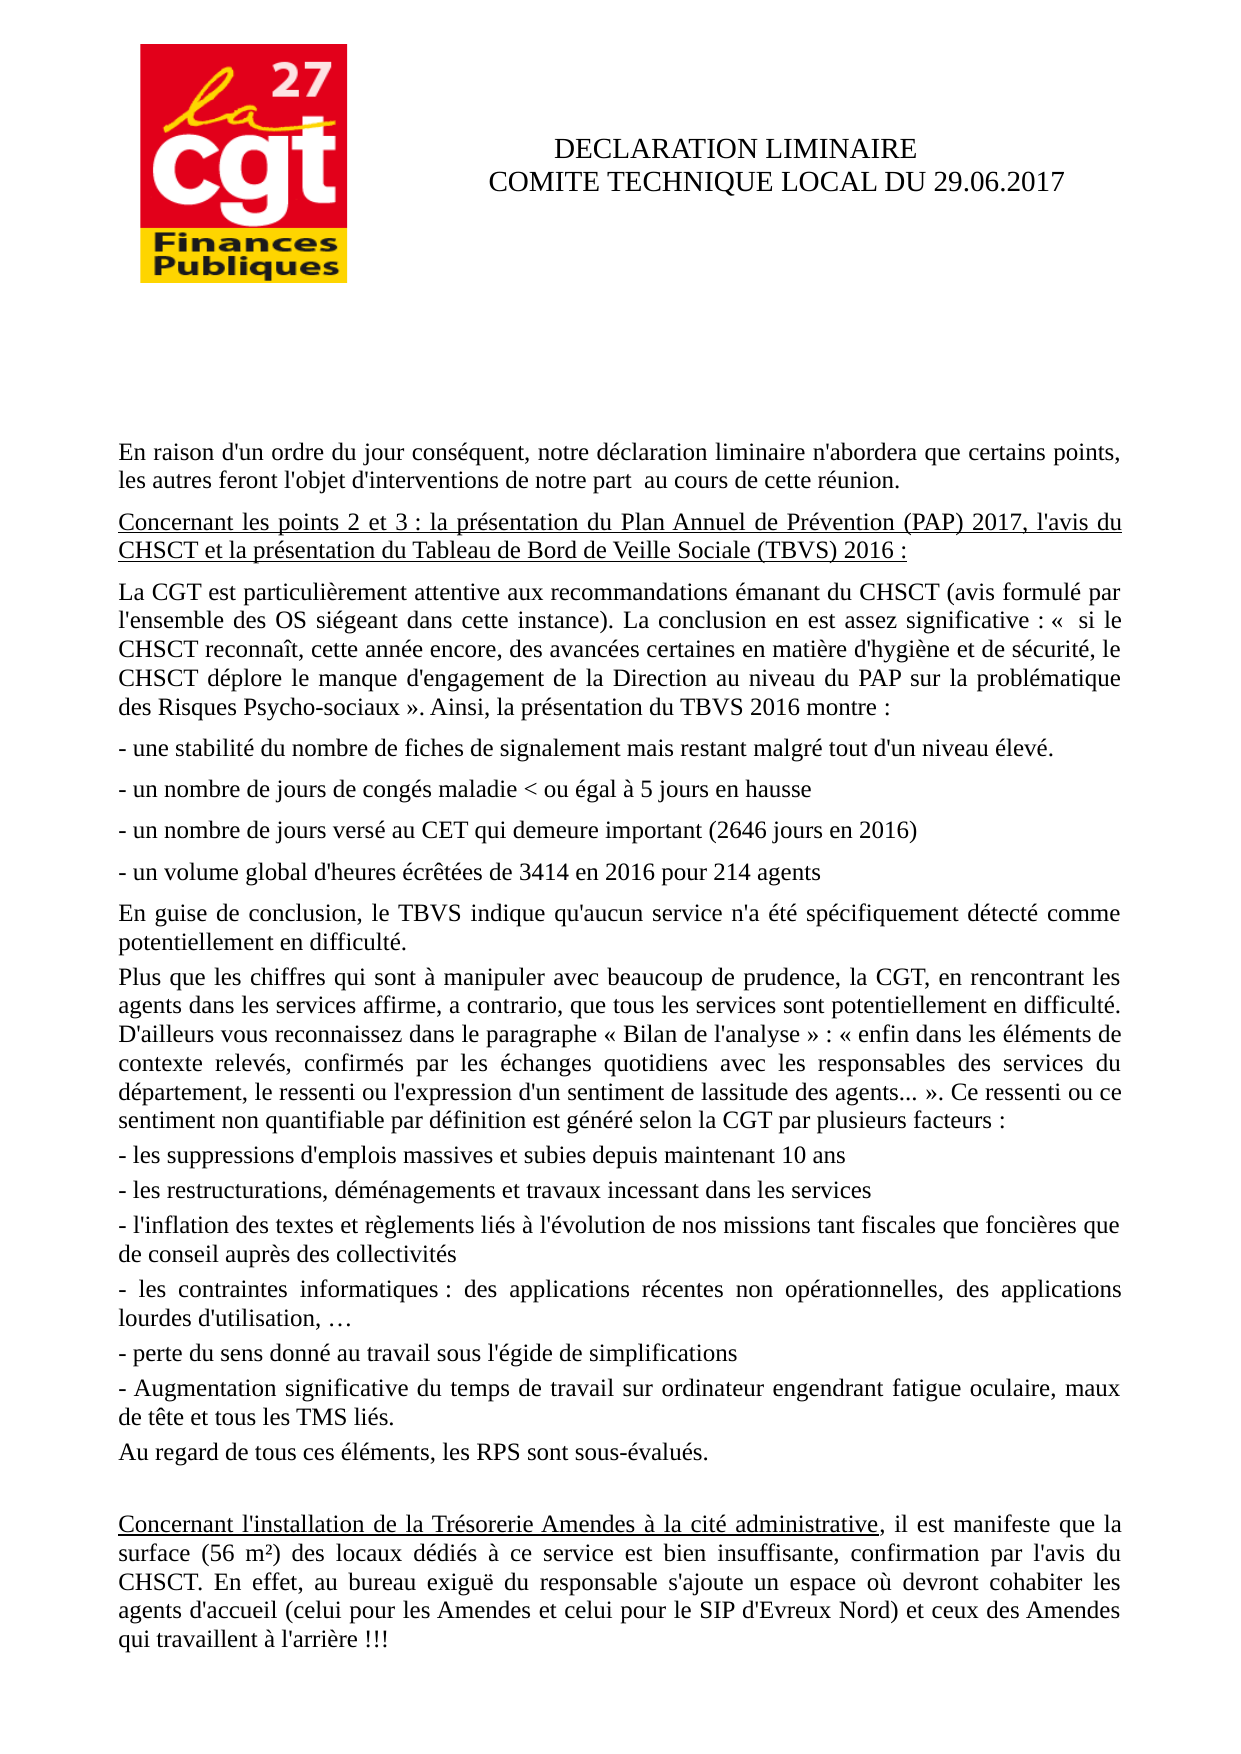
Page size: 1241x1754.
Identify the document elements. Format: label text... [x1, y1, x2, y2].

text - les suppressions d'emplois massives et subies depuis maintenant 10 ans [118, 1141, 1122, 1169]
text En guise de conclusion, le TBVS indique qu'aucun service n'a été spécifiquement détecté comme potentiellement en difficulté. [118, 898, 1122, 956]
text Plus que les chiffres qui sont à manipuler avec beaucoup de prudence, la CGT, en rencontrant les agents dans les services affirme, a contrario, que tous les services sont potentiellement en difficulté. D'ailleurs vous reconnaissez dans le paragraphe « Bilan de l'analyse » : « enfin dans les éléments de contexte relevés, confirmés par les échanges quotidiens avec les responsables des services du département, le ressenti ou l'expression d'un sentiment de lassitude des agents... ». Ce ressenti ou ce sentiment non quantifiable par définition est généré selon la CGT par plusieurs facteurs : [118, 962, 1122, 1134]
text Concernant l'installation de la Trésorerie Amendes à la cité administrative, il est manifeste que la surface (56 m²) des locaux dédiés à ce service est bien insuffisante, confirmation par l'avis du CHSCT. En effet, au bureau exiguë du responsable s'ajoute un espace où devront cohabiter les agents d'accueil (celui pour les Amendes et celui pour le SIP d'Evreux Nord) et ceux des Amendes qui travaillent à l'arrière !!! [118, 1509, 1122, 1653]
text - les restructurations, déménagements et travaux incessant dans les services [118, 1176, 1122, 1204]
text - perte du sens donné au travail sous l'égide de simplifications [118, 1338, 1122, 1367]
text Concernant les points 2 et 3 : la présentation du Plan Annuel de Prévention (PAP) 2017, l'avis du [118, 507, 1122, 532]
text La CGT est particulièrement attentive aux recommandations émanant du CHSCT (avis formulé par l'ensemble des OS siégeant dans cette instance). La conclusion en est assez significative : « si le CHSCT reconnaît, cette année encore, des avancées certaines en matière d'hygiène et de sécurité, le CHSCT déplore le manque d'engagement de la Direction au niveau du PAP sur la problématique des Risques Psycho-sociaux ». Ainsi, la présentation du TBVS 2016 montre : [118, 577, 1122, 721]
text Au regard de tous ces éléments, les RPS sont sous-évalués. [118, 1437, 1122, 1466]
text - Augmentation significative du temps de travail sur ordinateur engendrant fatigue oculaire, maux de tête et tous les TMS liés. [118, 1373, 1122, 1431]
text - les contraintes informatiques : des applications récentes non opérationnelles, des applications lourdes d'utilisation, … [118, 1274, 1122, 1332]
text CHSCT et la présentation du Tableau de Bord de Veille Sociale (TBVS) 2016 : [118, 533, 1122, 564]
text En raison d'un ordre du jour conséquent, notre déclaration liminaire n'abordera que certains points, les autres feront l'objet d'interventions de notre part au cours de cette réunion. [118, 437, 1122, 494]
text - l'inflation des textes et règlements liés à l'évolution de nos missions tant fiscales que foncières que de conseil auprès des collectivités [118, 1211, 1122, 1268]
text - un nombre de jours versé au CET qui demeure important (2646 jours en 2016) [118, 816, 1122, 844]
text - un nombre de jours de congés maladie < ou égal à 5 jours en hausse [118, 774, 1122, 803]
text - une stabilité du nombre de fiches de signalement mais restant malgré tout d'un niveau élevé. [118, 733, 1122, 762]
table_header [118, 30, 369, 396]
text - un volume global d'heures écrêtées de 3414 en 2016 pour 214 agents [118, 857, 1122, 886]
table_header DECLARATION LIMINAIRE COMITE TECHNIQUE LOCAL DU 29.06.2017 [370, 30, 1120, 396]
